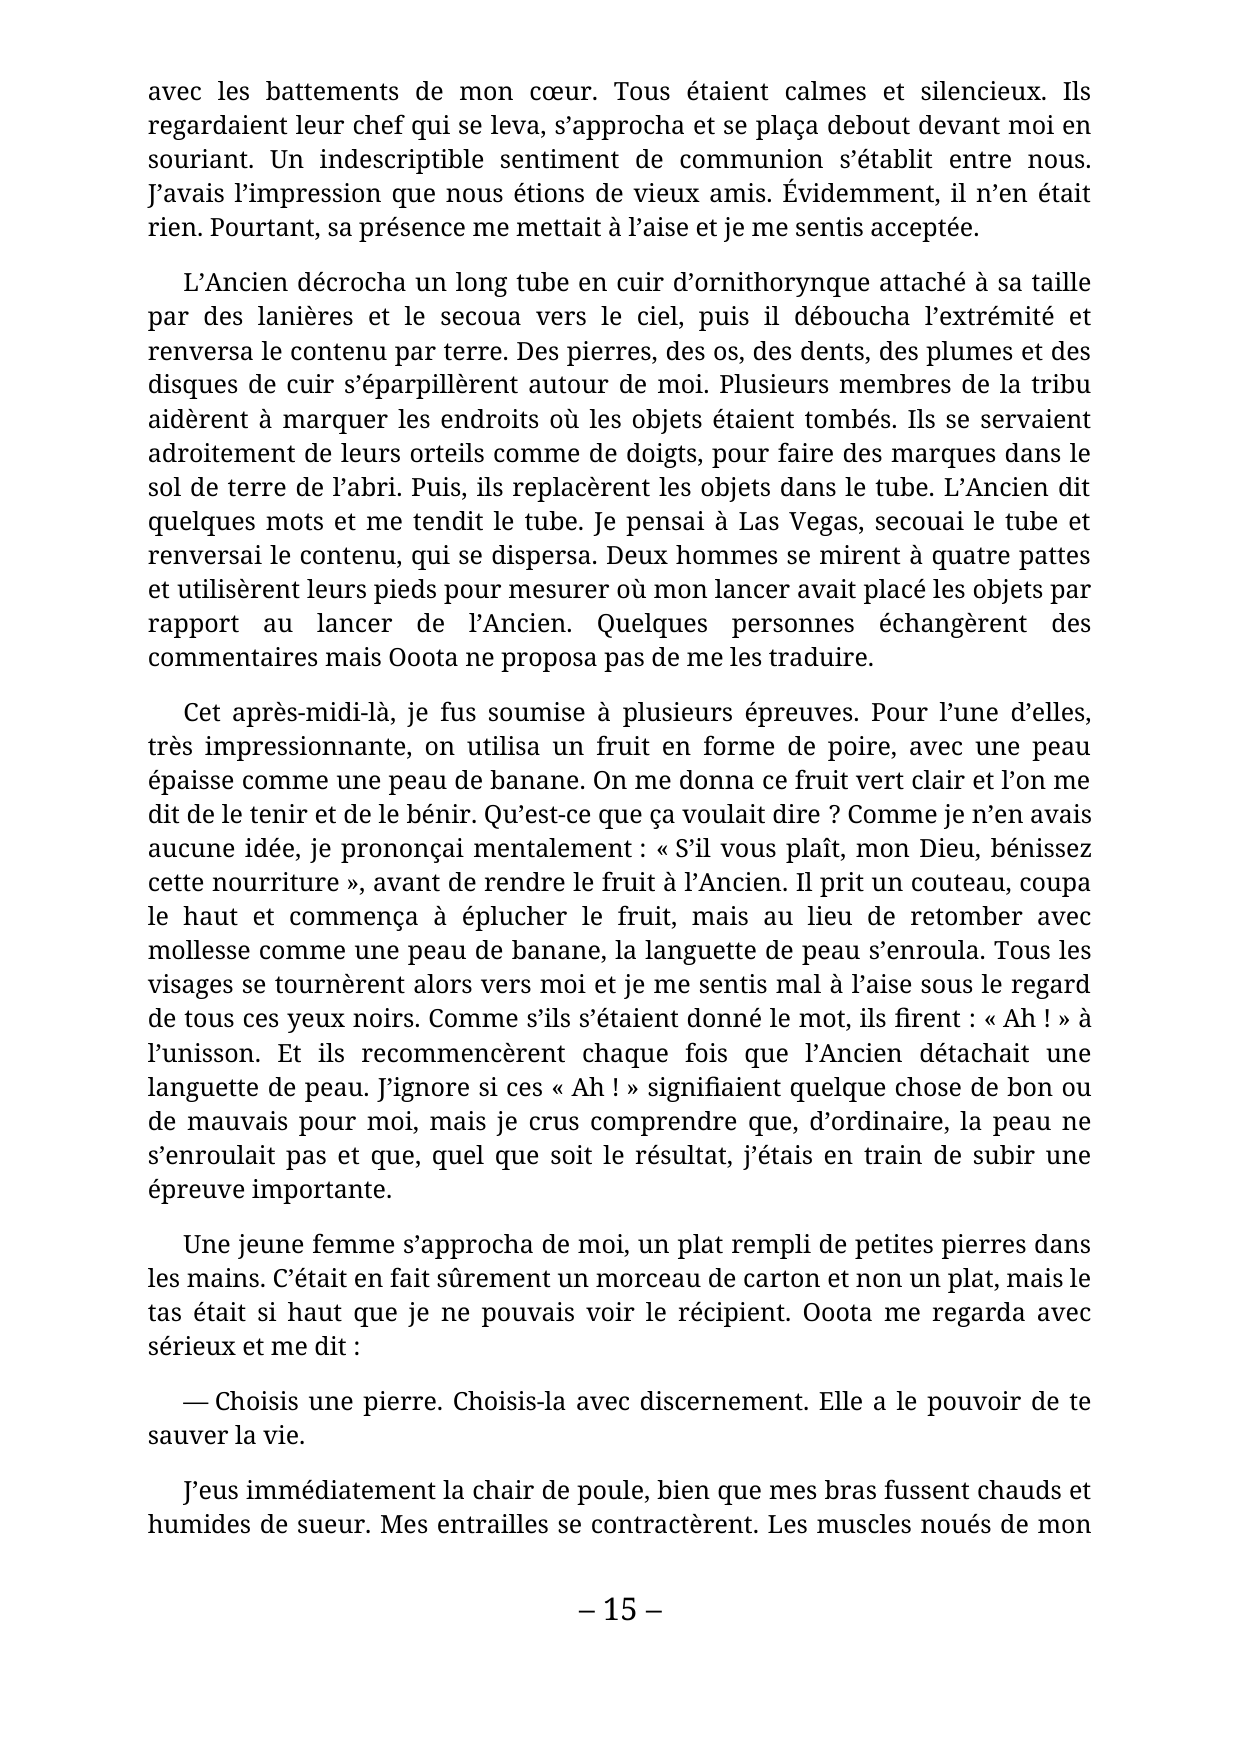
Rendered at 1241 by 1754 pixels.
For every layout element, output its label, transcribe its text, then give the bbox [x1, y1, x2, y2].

text L’Ancien décrocha un long tube en cuir d’ornithorynque attaché à sa taille par des lanières et le secoua vers le ciel, puis il déboucha l’extrémité et renversa le contenu par terre. Des pierres, des os, des dents, des plumes et des disques de cuir s’éparpillèrent autour de moi. Plusieurs membres de la tribu aidèrent à marquer les endroits où les objets étaient tombés. Ils se servaient adroitement de leurs orteils comme de doigts, pour faire des marques dans le sol de terre de l’abri. Puis, ils replacèrent les objets dans le tube. L’Ancien dit quelques mots et me tendit le tube. Je pensai à Las Vegas, secouai le tube et renversai le contenu, qui se dispersa. Deux hommes se mirent à quatre pattes et utilisèrent leurs pieds pour mesurer où mon lancer avait placé les objets par rapport au lancer de l’Ancien. Quelques personnes échangèrent des commentaires mais Ooota ne proposa pas de me les traduire. [148, 265, 1092, 674]
text avec les battements de mon cœur. Tous étaient calmes et silencieux. Ils regardaient leur chef qui se leva, s’approcha et se plaça debout devant moi en souriant. Un indescriptible sentiment de communion s’établit entre nous. J’avais l’impression que nous étions de vieux amis. Évidemment, il n’en était rien. Pourtant, sa présence me mettait à l’aise et je me sentis acceptée. [148, 74, 1092, 244]
text — Choisis une pierre. Choisis-la avec discernement. Elle a le pouvoir de te sauver la vie. [148, 1383, 1092, 1452]
text Une jeune femme s’approcha de moi, un plat rempli de petites pierres dans les mains. C’était en fait sûrement un morceau de carton et non un plat, mais le tas était si haut que je ne pouvais voir le récipient. Ooota me regarda avec sérieux et me dit : [148, 1226, 1092, 1363]
text J’eus immédiatement la chair de poule, bien que mes bras fussent chauds et humides de sueur. Mes entrailles se contractèrent. Les muscles noués de mon [148, 1472, 1092, 1541]
text Cet après-midi-là, je fus soumise à plusieurs épreuves. Pour l’une d’elles, très impressionnante, on utilisa un fruit en forme de poire, avec une peau épaisse comme une peau de banane. On me donna ce fruit vert clair et l’on me dit de le tenir et de le bénir. Qu’est-ce que ça voulait dire ? Comme je n’en avais aucune idée, je prononçai mentalement : « S’il vous plaît, mon Dieu, bénissez cette nourriture », avant de rendre le fruit à l’Ancien. Il prit un couteau, coupa le haut et commença à éplucher le fruit, mais au lieu de retomber avec mollesse comme une peau de banane, la languette de peau s’enroula. Tous les visages se tournèrent alors vers moi et je me sentis mal à l’aise sous le regard de tous ces yeux noirs. Comme s’ils s’étaient donné le mot, ils firent : « Ah ! » à l’unisson. Et ils recommencèrent chaque fois que l’Ancien détachait une languette de peau. J’ignore si ces « Ah ! » signifiaient quelque chose de bon ou de mauvais pour moi, mais je crus comprendre que, d’ordinaire, la peau ne s’enroulait pas et que, quel que soit le résultat, j’étais en train de subir une épreuve importante. [148, 694, 1092, 1206]
